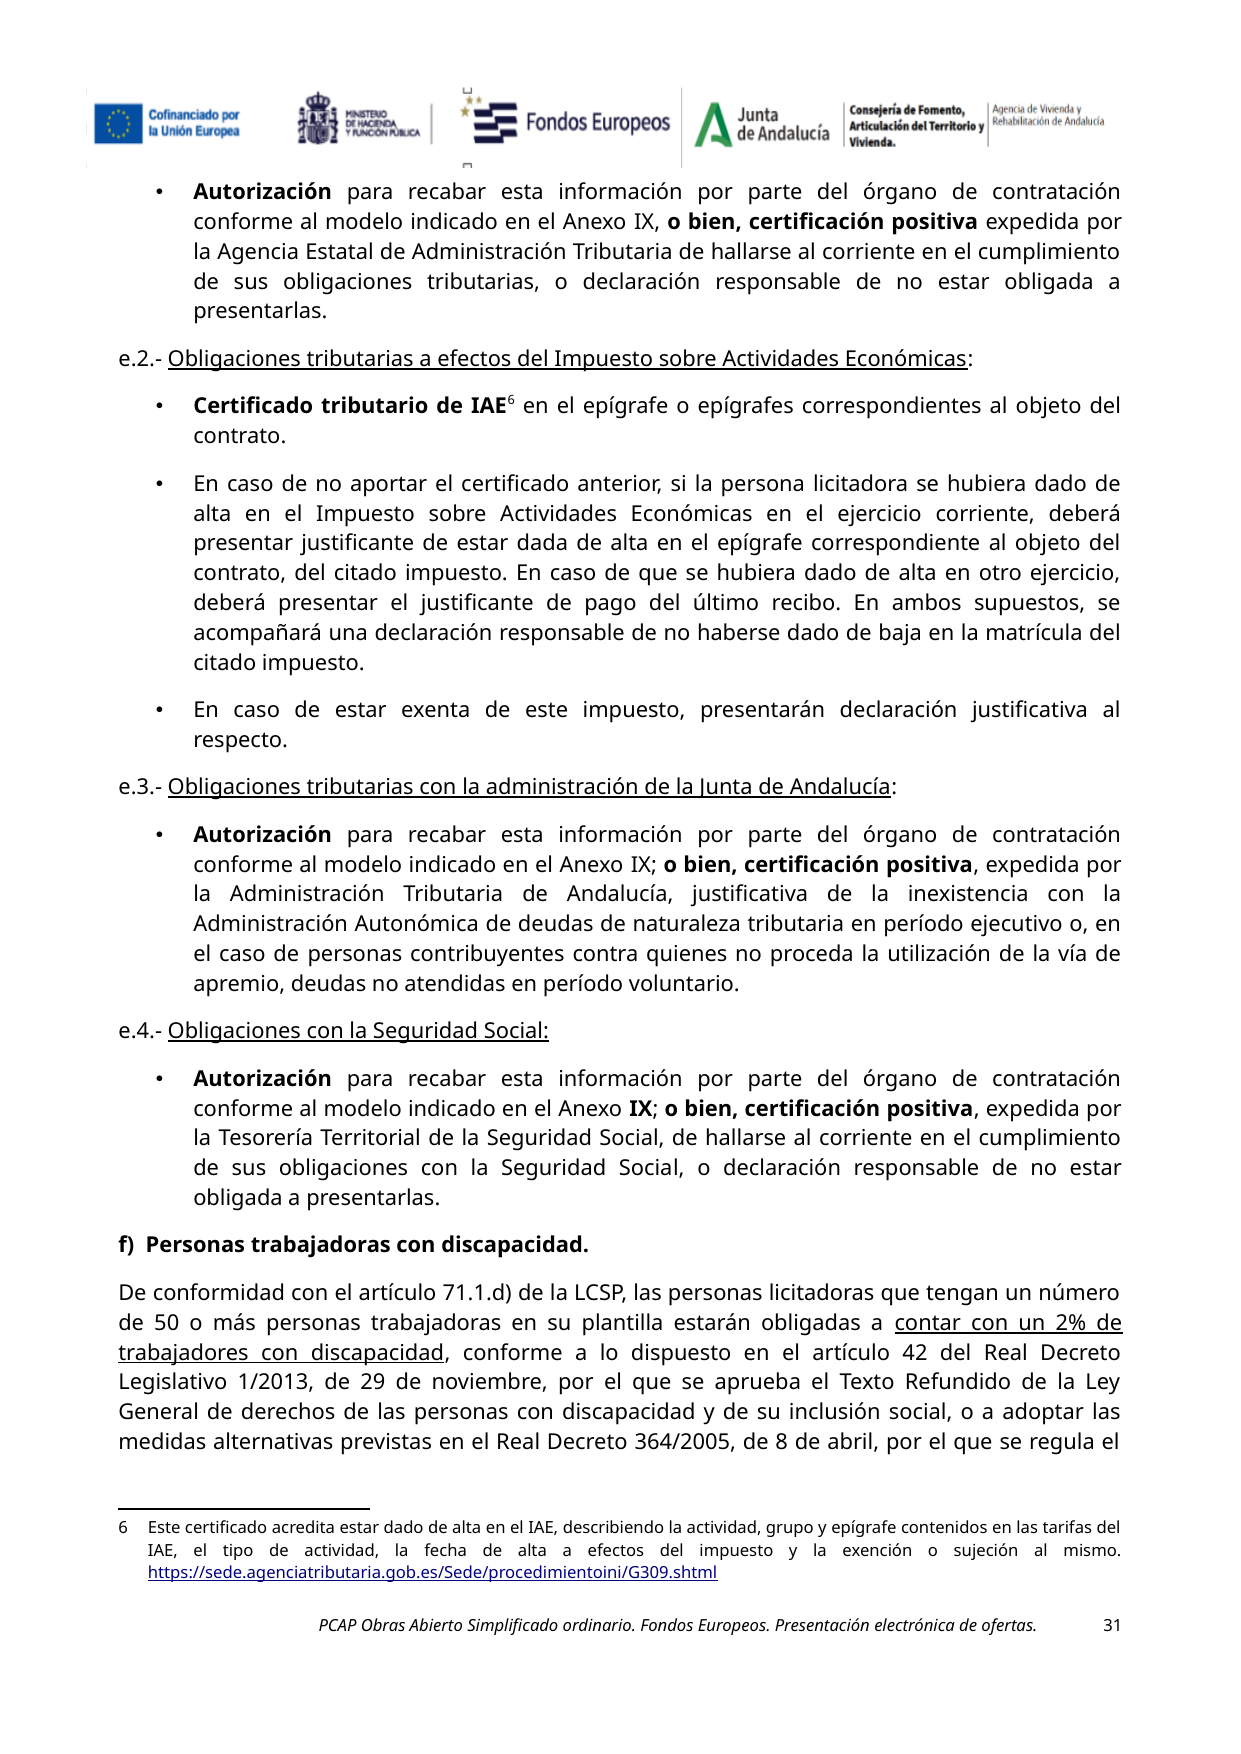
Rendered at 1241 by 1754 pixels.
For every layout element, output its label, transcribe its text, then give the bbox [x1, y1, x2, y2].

text e.3.- Obligaciones tributarias con la administración de la Junta de Andalucía: [118, 771, 1122, 801]
picture [86, 84, 1118, 168]
text e.2.- Obligaciones tributarias a efectos del Impuesto sobre Actividades Económicas: [118, 343, 1122, 373]
text f) Personas trabajadoras con discapacidad. [118, 1229, 1122, 1259]
text e.4.- Obligaciones con la Seguridad Social: [118, 1015, 1122, 1045]
list En caso de no aportar el certificado anterior, si la persona licitadora se hubiera dado de alta en el Impuesto sobre Actividades Económicas en el ejercicio corriente, deberá presentar justificante de estar dada de alta en el epígrafe correspondiente al objeto del contrato, del citado impuesto. En caso de que se hubiera dado de alta en otro ejercicio, deberá presentar el justificante de pago del último recibo. En ambos supuestos, se acompañará una declaración responsable de no haberse dado de baja en la matrícula del citado impuesto. [156, 468, 1122, 676]
list Autorización para recabar esta información por parte del órgano de contratación conforme al modelo indicado en el Anexo IX; o bien, certificación positiva, expedida por la Tesorería Territorial de la Seguridad Social, de hallarse al corriente en el cumplimiento de sus obligaciones con la Seguridad Social, o declaración responsable de no estar obligada a presentarlas. [156, 1063, 1122, 1212]
list Certificado tributario de IAE en el epígrafe o epígrafes correspondientes al objeto del contrato. [156, 391, 1122, 450]
list Este certificado acredita estar dado de alta en el IAE, describiendo la actividad, grupo y epígrafe contenidos en las tarifas del IAE, el tipo de actividad, la fecha de alta a efectos del impuesto y la exención o sujeción al mismo. https://sede.agenciatributaria.gob.es/Sede/procedimientoini/G309.shtml [118, 1516, 1122, 1584]
list En caso de estar exenta de este impuesto, presentarán declaración justificativa al respecto. [156, 694, 1122, 754]
list Autorización para recabar esta información por parte del órgano de contratación conforme al modelo indicado en el Anexo IX; o bien, certificación positiva, expedida por la Administración Tributaria de Andalucía, justificativa de la inexistencia con la Administración Autonómica de deudas de naturaleza tributaria en período ejecutivo o, en el caso de personas contribuyentes contra quienes no proceda la utilización de la vía de apremio, deudas no atendidas en período voluntario. [156, 819, 1122, 998]
list Autorización para recabar esta información por parte del órgano de contratación conforme al modelo indicado en el Anexo IX, o bien, certificación positiva expedida por la Agencia Estatal de Administración Tributaria de hallarse al corriente en el cumplimiento de sus obligaciones tributarias, o declaración responsable de no estar obligada a presentarlas. [156, 176, 1122, 325]
text De conformidad con el artículo 71.1.d) de la LCSP, las personas licitadoras que tengan un número de 50 o más personas trabajadoras en su plantilla estarán obligadas a contar con un 2% de trabajadores con discapacidad, conforme a lo dispuesto en el artículo 42 del Real Decreto Legislativo 1/2013, de 29 de noviembre, por el que se aprueba el Texto Refundido de la Ley General de derechos de las personas con discapacidad y de su inclusión social, o a adoptar las medidas alternativas previstas en el Real Decreto 364/2005, de 8 de abril, por el que se regula el [118, 1277, 1122, 1456]
